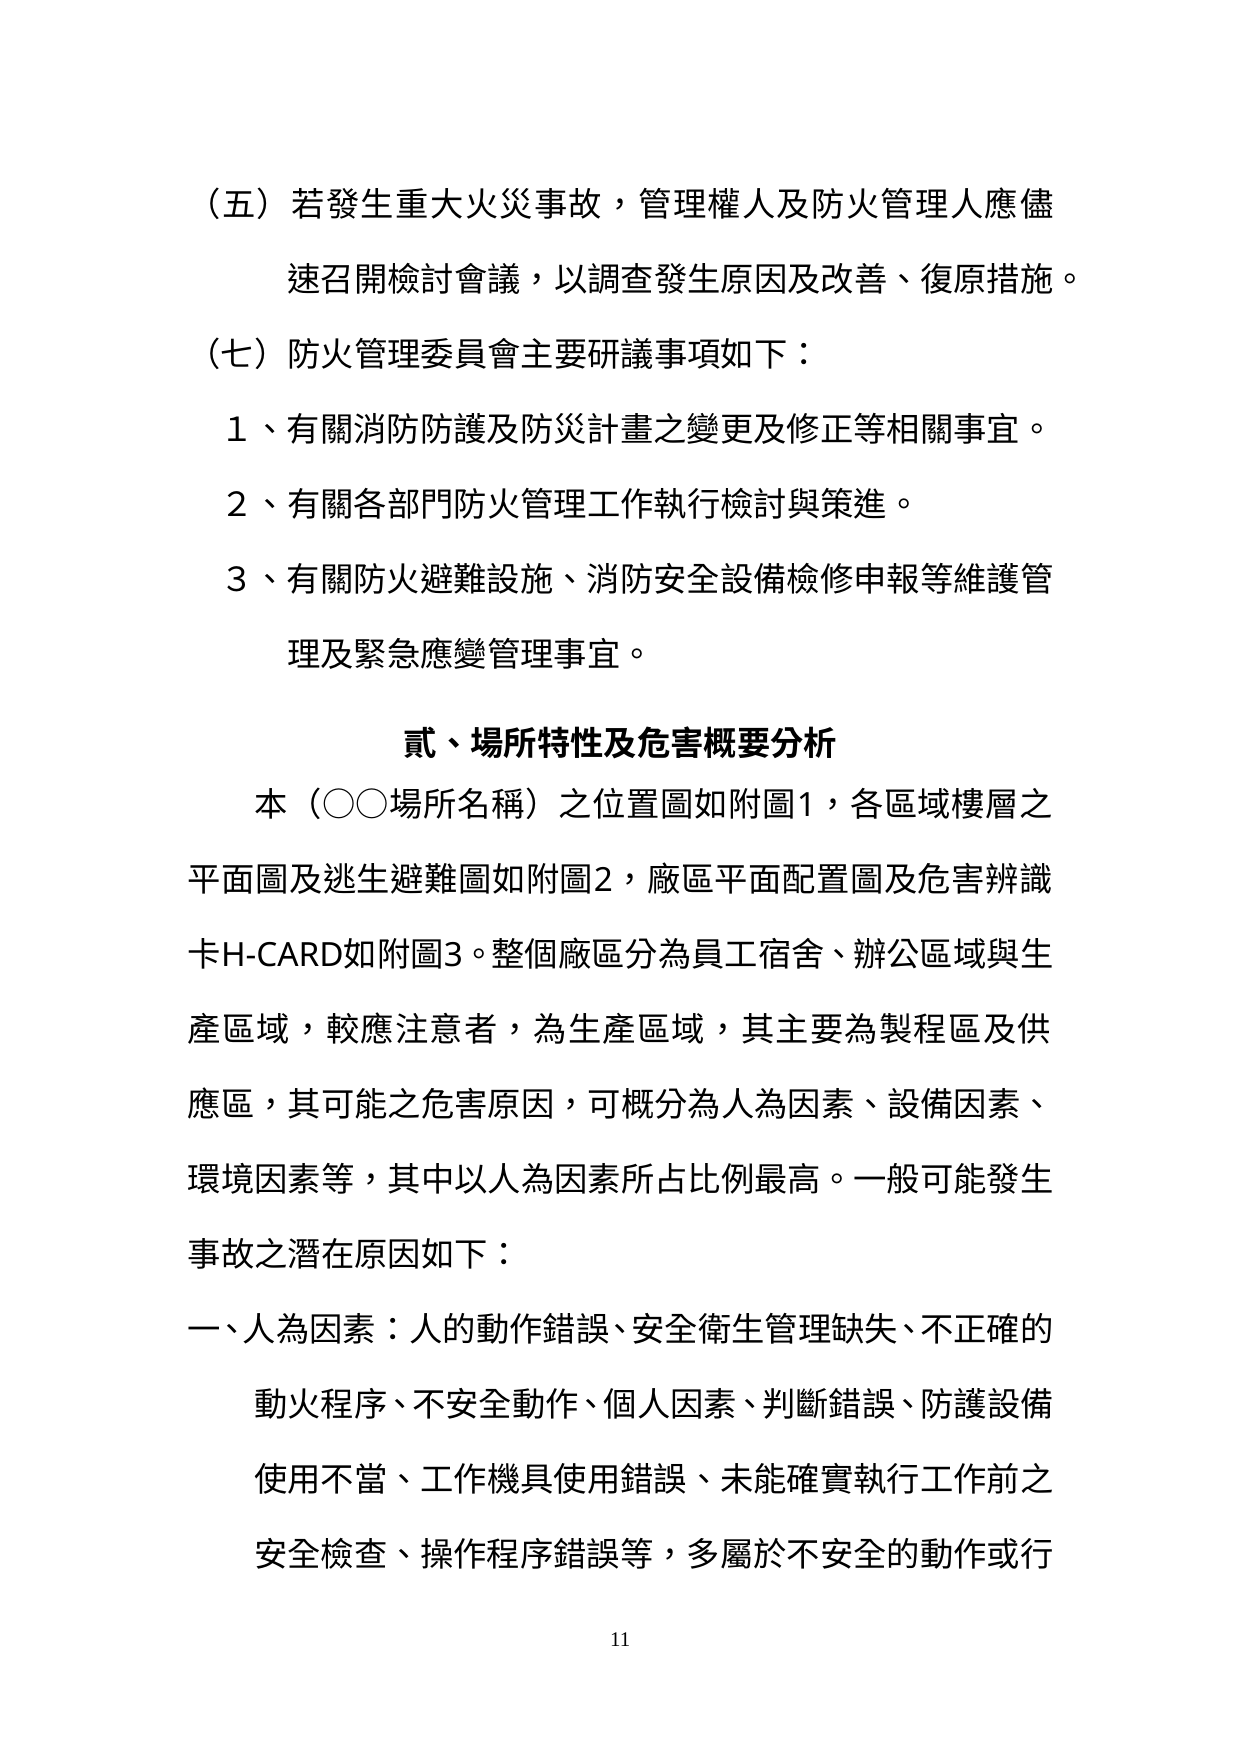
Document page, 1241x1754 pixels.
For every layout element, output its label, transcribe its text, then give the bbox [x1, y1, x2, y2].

subtitle 貳、場所特性及危害概要分析 [187, 719, 1053, 764]
text ３、有關防火避難設施、消防安全設備檢修申報等維護管理及緊急應變管理事宜。 [220, 539, 1053, 689]
text ２、有關各部門防火管理工作執行檢討與策進。 [220, 464, 1053, 539]
text 一、人為因素：人的動作錯誤、安全衛生管理缺失、不正確的動火程序、不安全動作、個人因素、判斷錯誤、防護設備使用不當、工作機具使用錯誤、未能確實執行工作前之安全檢查、操作程序錯誤等，多屬於不安全的動作或行 [187, 1289, 1053, 1589]
text １、有關消防防護及防災計畫之變更及修正等相關事宜。 [220, 389, 1053, 464]
text 本（○○場所名稱）之位置圖如附圖1，各區域樓層之平面圖及逃生避難圖如附圖2，廠區平面配置圖及危害辨識卡H-CARD如附圖3。整個廠區分為員工宿舍、辦公區域與生產區域，較應注意者，為生產區域，其主要為製程區及供應區，其可能之危害原因，可概分為人為因素、設備因素、環境因素等，其中以人為因素所占比例最高。一般可能發生事故之潛在原因如下： [187, 764, 1053, 1289]
text （五）若發生重大火災事故，管理權人及防火管理人應儘速召開檢討會議，以調查發生原因及改善、復原措施。 [187, 164, 1053, 314]
text （七）防火管理委員會主要研議事項如下： [187, 314, 1053, 389]
